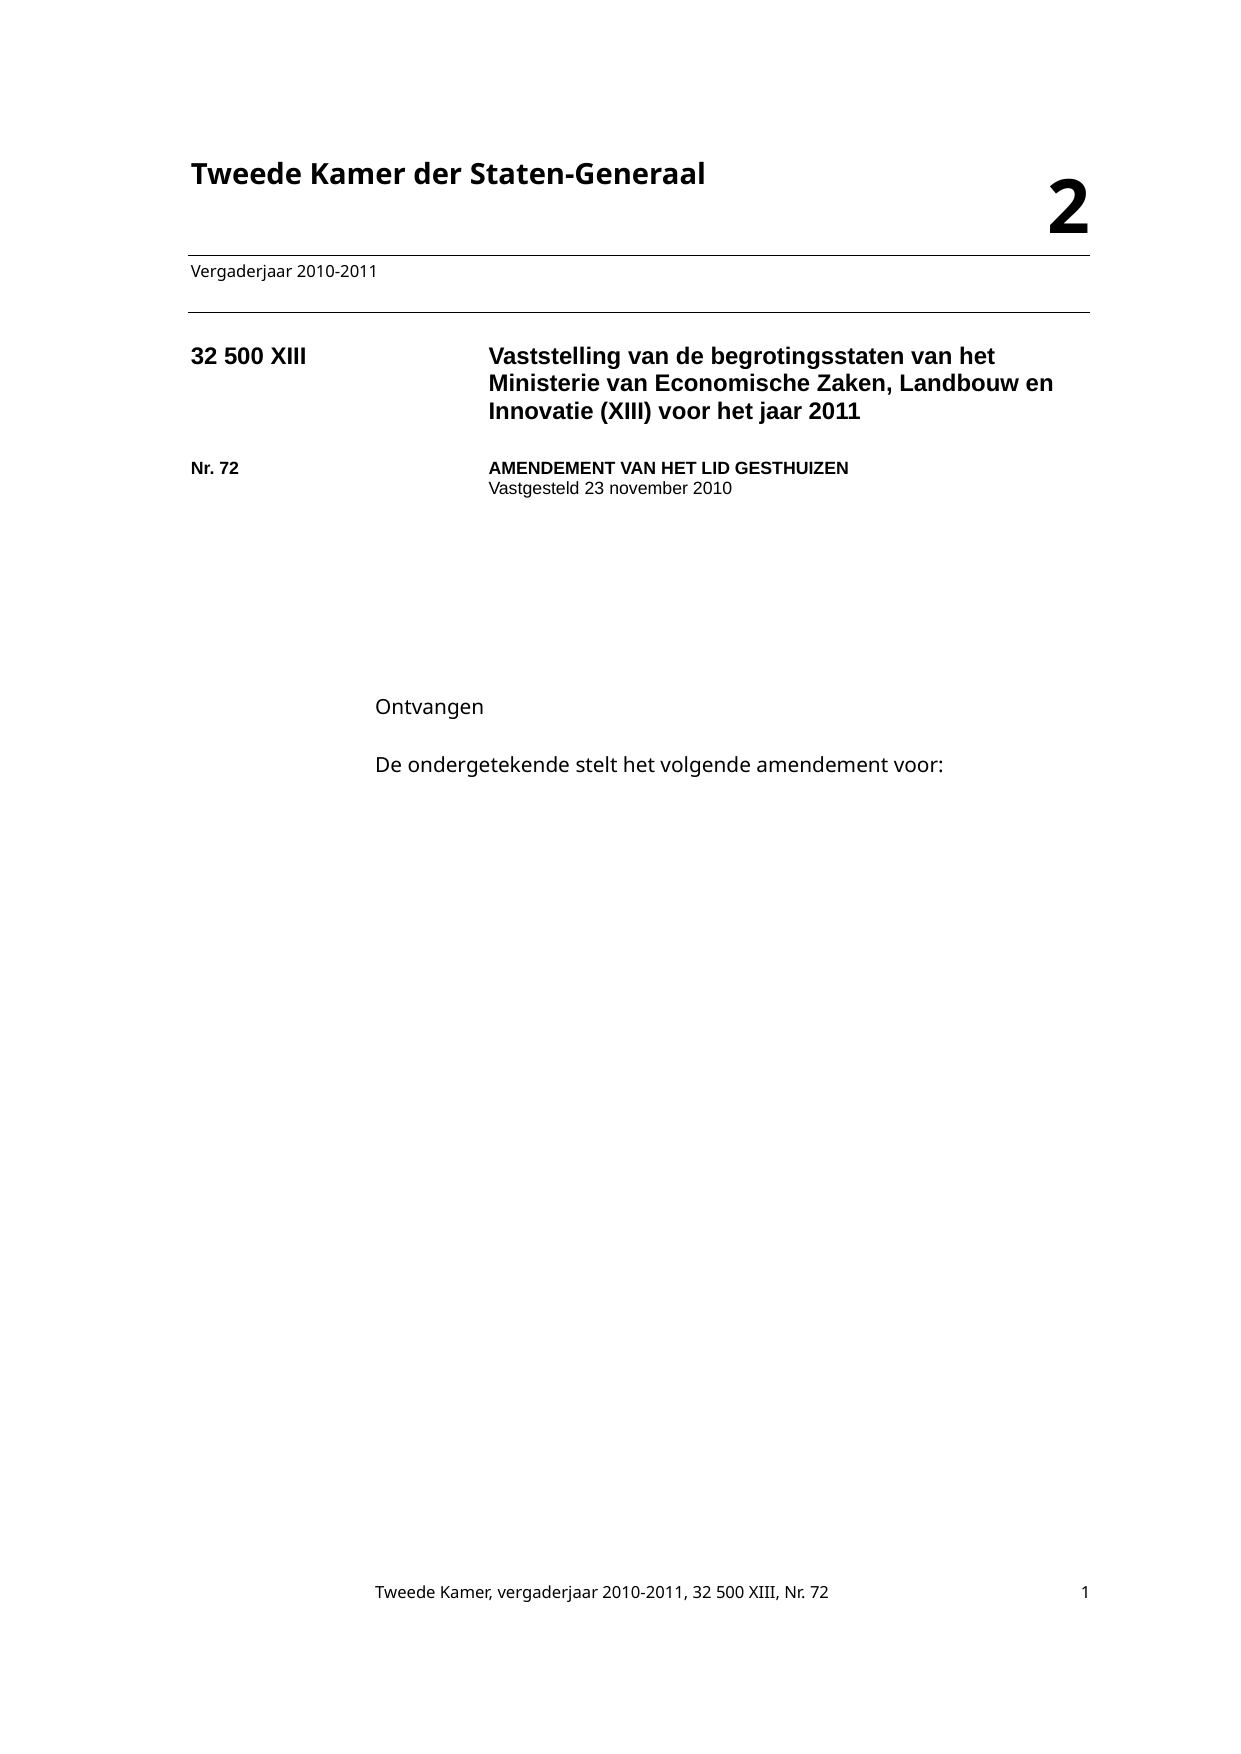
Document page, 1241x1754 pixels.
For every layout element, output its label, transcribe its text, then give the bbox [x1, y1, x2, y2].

table_cell 32 500 XIII [188, 339, 485, 454]
table_header Tweede Kamer der Staten-Generaal [188, 150, 909, 255]
table_cell [485, 313, 1090, 339]
table_header 2 [910, 150, 1090, 255]
text De ondergetekende stelt het volgende amendement voor: [375, 751, 1090, 779]
table_cell [188, 313, 485, 339]
table_cell Nr. 72 [188, 455, 485, 573]
table_cell Vaststelling van de begrotingsstaten van het Ministerie van Economische Zaken, Landbouw en Innovatie (XIII) voor het jaar 2011 [485, 339, 1090, 454]
text Ontvangen [375, 692, 1090, 721]
table_cell [485, 256, 1090, 312]
table_cell AMENDEMENT VAN HET LID GESTHUIZEN Vastgesteld 23 november 2010 [485, 455, 1090, 573]
table_cell Vergaderjaar 2010-2011 [188, 256, 485, 312]
